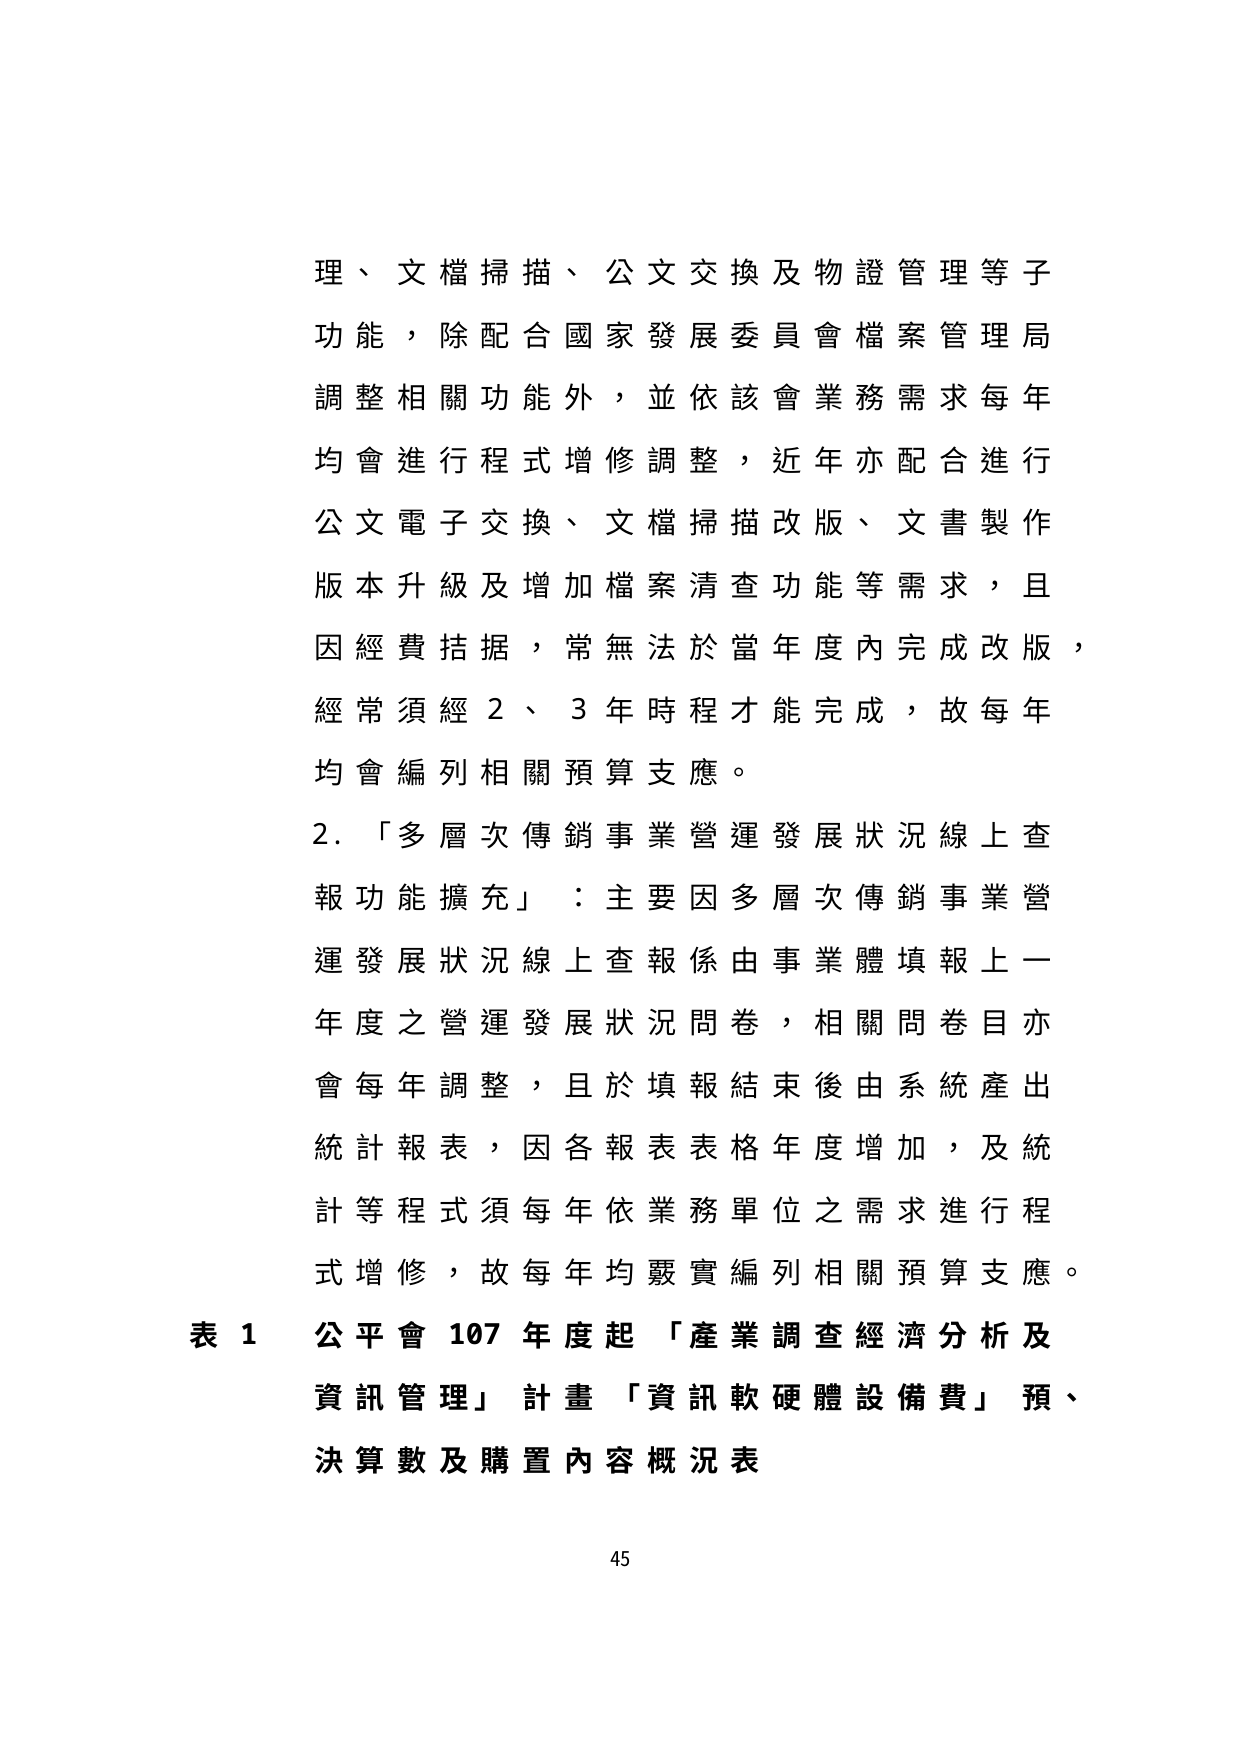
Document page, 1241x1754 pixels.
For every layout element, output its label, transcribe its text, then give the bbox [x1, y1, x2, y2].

text 1.「公文整合系統程式修改」：包含公文文書製作、流程管理、線上簽核、檔案管理、文檔掃描、公文交換及物證管理等子功能，除配合國家發展委員會檔案管理局調整相關功能外，並依該會業務需求每年均會進行程式增修調整，近年亦配合進行公文電子交換、文檔掃描改版、文書製作版本升級及增加檔案清查功能等需求，且因經費拮据，常無法於當年度內完成改版，經常須經2、3年時程才能完成，故每年均會編列相關預算支應。 [271, 229, 1058, 792]
text 2.「多層次傳銷事業營運發展狀況線上查報功能擴充」：主要因多層次傳銷事業營運發展狀況線上查報係由事業體填報上一年度之營運發展狀況問卷，相關問卷目亦會每年調整，且於填報結束後由系統產出統計報表，因各報表表格年度增加，及統計等程式須每年依業務單位之需求進行程式增修，故每年均覈實編列相關預算支應。 [271, 792, 1058, 1292]
text 表1 公平會107年度起「產業調查經濟分析及資訊管理」計畫「資訊軟硬體設備費」預、決算數及購置內容概況表 [183, 1292, 1058, 1479]
